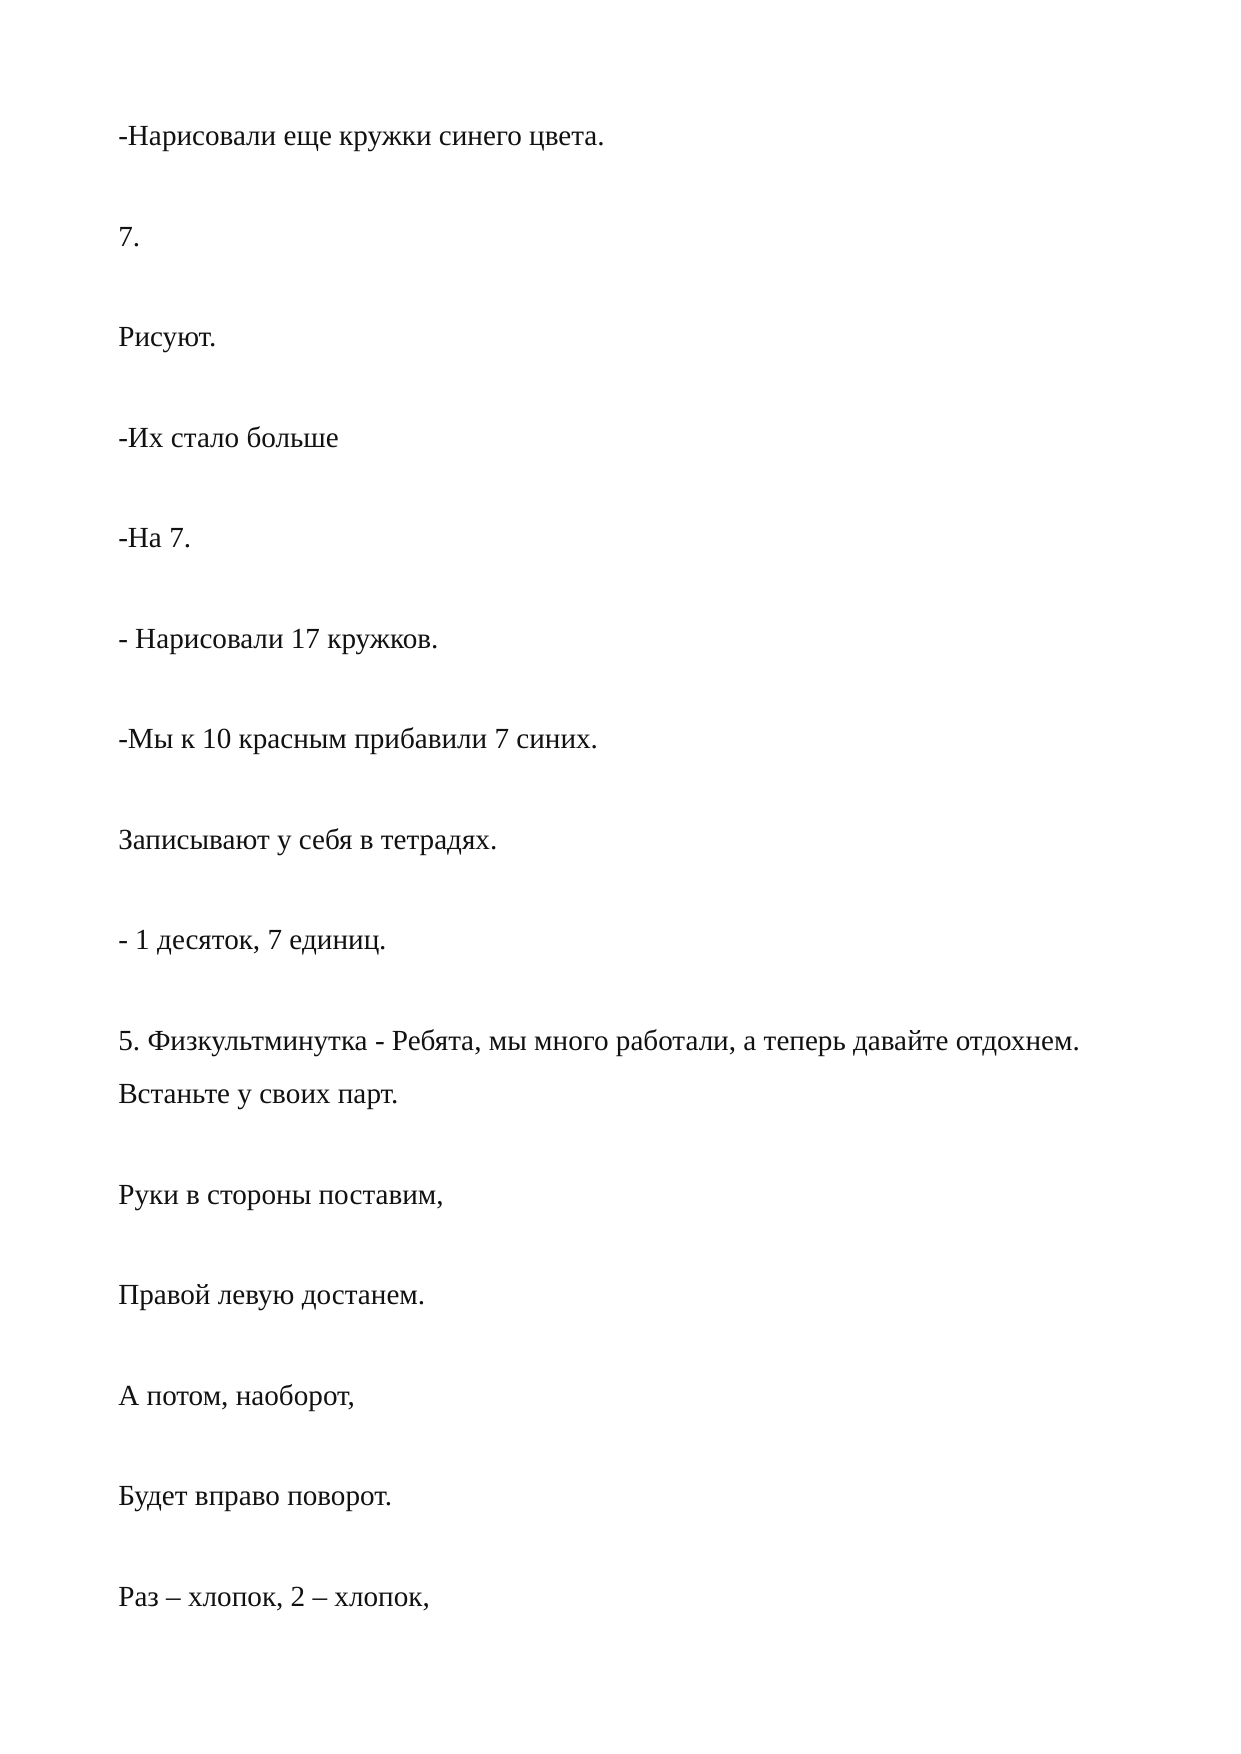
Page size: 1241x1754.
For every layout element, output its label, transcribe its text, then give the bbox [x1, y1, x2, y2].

text Раз – хлопок, 2 – хлопок, [118, 1579, 1122, 1613]
text Рисуют. [118, 319, 1122, 353]
text Записывают у себя в тетрадях. [118, 822, 1122, 855]
text - 1 десяток, 7 единиц. [118, 922, 1122, 956]
text -Их стало больше [118, 420, 1122, 453]
text - Нарисовали 17 кружков. [118, 621, 1122, 654]
text Будет вправо поворот. [118, 1478, 1122, 1512]
text 5. Физкультминутка - Ребята, мы много работали, а теперь давайте отдохнем. Встаньте у своих парт. [118, 1023, 1122, 1110]
text -На 7. [118, 520, 1122, 554]
text Руки в стороны поставим, [118, 1177, 1122, 1211]
text 7. [118, 219, 1122, 252]
text -Мы к 10 красным прибавили 7 синих. [118, 721, 1122, 755]
text -Нарисовали еще кружки синего цвета. [118, 118, 1122, 152]
text Правой левую достанем. [118, 1277, 1122, 1311]
text А потом, наоборот, [118, 1378, 1122, 1412]
